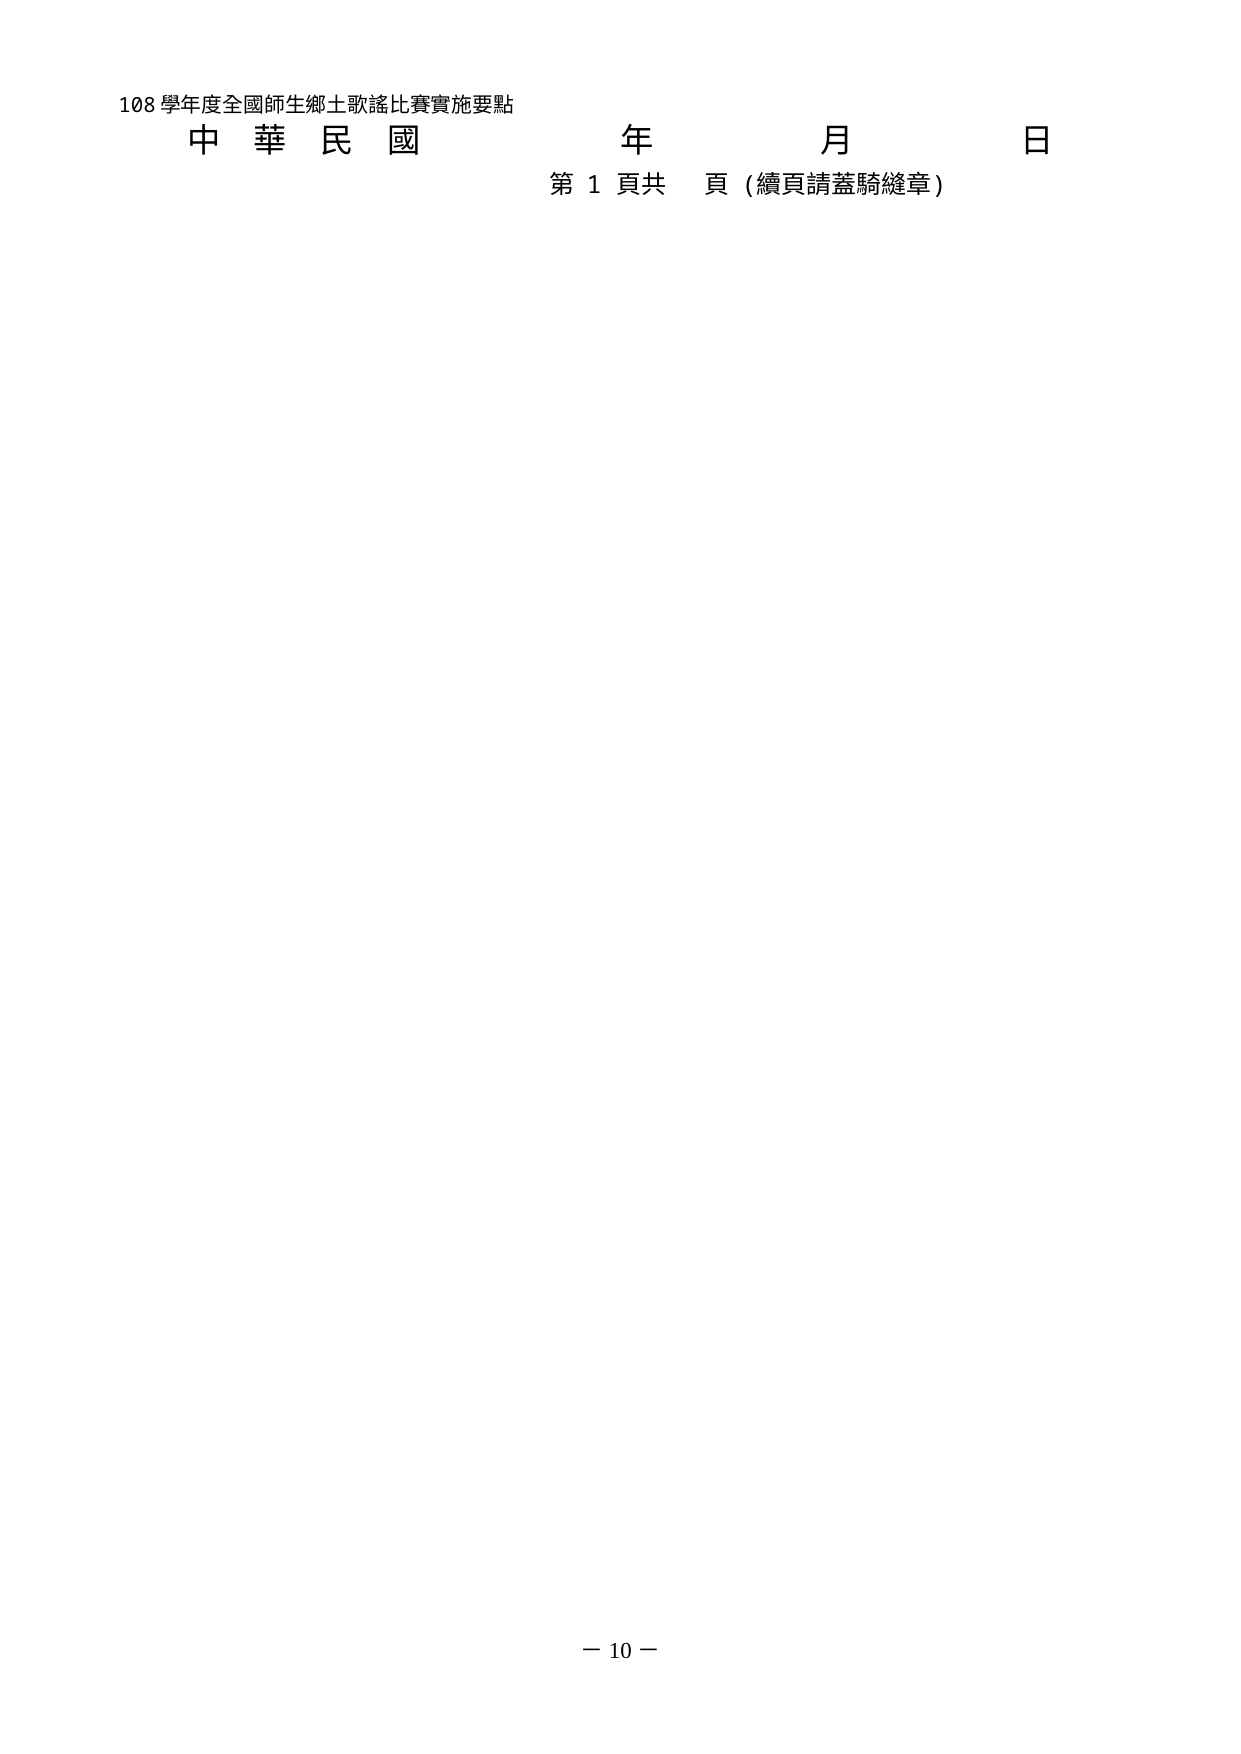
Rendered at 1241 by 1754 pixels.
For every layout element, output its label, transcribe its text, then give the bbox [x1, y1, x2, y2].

text 第 1 頁共 頁 (續頁請蓋騎縫章) [118, 161, 1122, 202]
text 中 華 民 國 年 月 日 [118, 119, 1122, 161]
